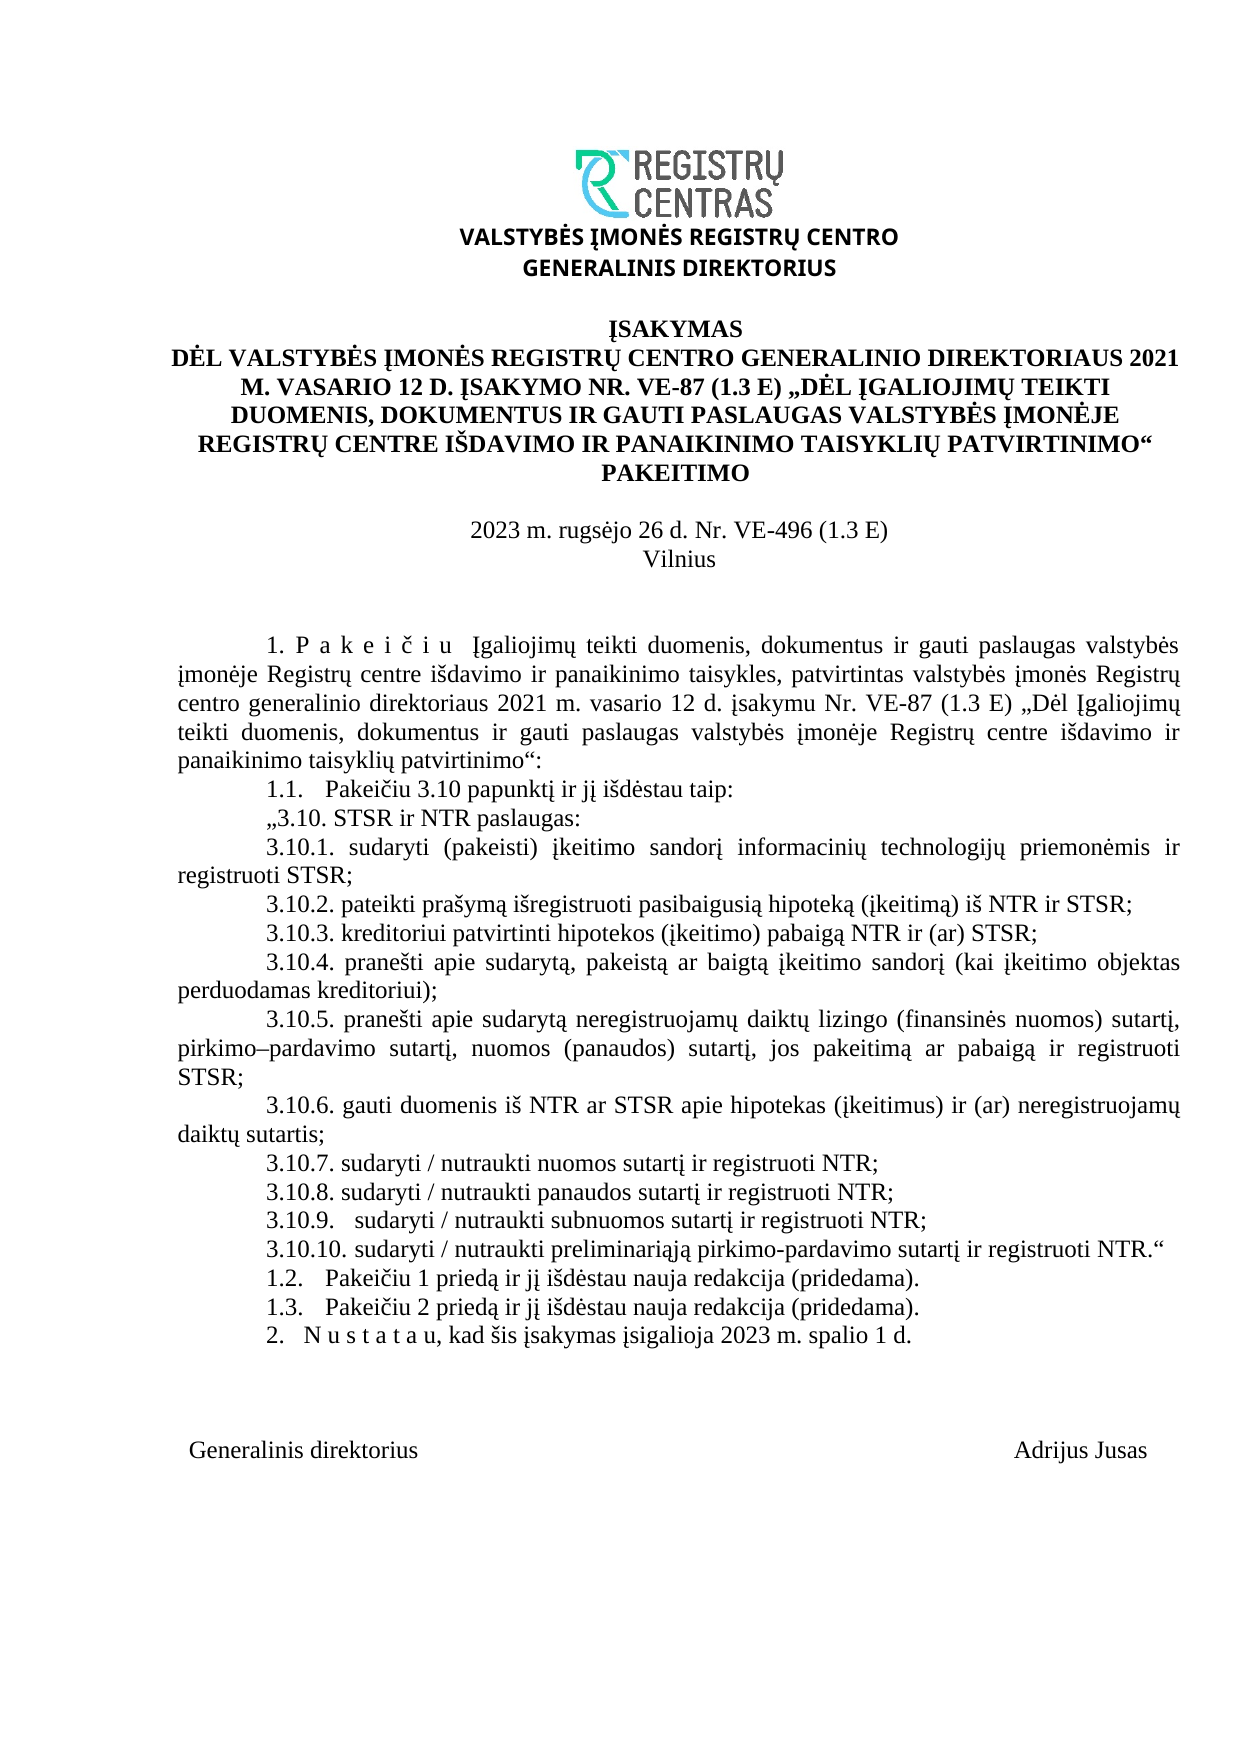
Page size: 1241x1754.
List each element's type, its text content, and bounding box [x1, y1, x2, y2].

text Generalinis direktorius Adrijus Jusas [188, 1436, 1181, 1464]
text VALSTYBĖS ĮMONĖS REGISTRŲ CENTRO [177, 221, 1181, 252]
text 3.10.7. sudaryti / nutraukti nuomos sutartį ir registruoti NTR; [266, 1148, 1181, 1177]
text GENERALINIS DIREKTORIUS [177, 252, 1181, 283]
text 3.10.10. sudaryti / nutraukti preliminariąją pirkimo-pardavimo sutartį ir registruoti NTR.“ [252, 1234, 1181, 1263]
text 1.2. Pakeičiu 1 priedą ir jį išdėstau nauja redakcija (pridedama). [266, 1263, 1181, 1292]
text 2023 m. rugsėjo 26 d. Nr. VE-496 (1.3 E) [177, 516, 1181, 544]
text „3.10. STSR ir NTR paslaugas: [266, 803, 1181, 832]
text ĮSAKYMAS [170, 314, 1181, 343]
text 1. P a k e i č i u Įgaliojimų teikti duomenis, dokumentus ir gauti paslaugas valstybės įmonėje Registrų centre išdavimo ir panaikinimo taisykles, patvirtintas valstybės įmonės Registrų centro generalinio direktoriaus 2021 m. vasario 12 d. įsakymu Nr. VE-87 (1.3 E) „Dėl Įgaliojimų teikti duomenis, dokumentus ir gauti paslaugas valstybės įmonėje Registrų centre išdavimo ir panaikinimo taisyklių patvirtinimo“: [177, 631, 1181, 774]
text 3.10.6. gauti duomenis iš NTR ar STSR apie hipotekas (įkeitimus) ir (ar) neregistruojamų daiktų sutartis; [177, 1091, 1181, 1148]
text 3.10.3. kreditoriui patvirtinti hipotekos (įkeitimo) pabaigą NTR ir (ar) STSR; [266, 918, 1181, 947]
text 2. N u s t a t a u, kad šis įsakymas įsigalioja 2023 m. spalio 1 d. [266, 1321, 1181, 1349]
text 3.10.9. sudaryti / nutraukti subnuomos sutartį ir registruoti NTR; [252, 1206, 1181, 1234]
text 3.10.1. sudaryti (pakeisti) įkeitimo sandorį informacinių technologijų priemonėmis ir registruoti STSR; [177, 832, 1181, 889]
text 3.10.2. pateikti prašymą išregistruoti pasibaigusią hipoteką (įkeitimą) iš NTR ir STSR; [266, 889, 1181, 918]
text 3.10.4. pranešti apie sudarytą, pakeistą ar baigtą įkeitimo sandorį (kai įkeitimo objektas perduodamas kreditoriui); [177, 947, 1181, 1004]
text 1.1. Pakeičiu 3.10 papunktį ir jį išdėstau taip: [266, 774, 1181, 803]
text 1.3. Pakeičiu 2 priedą ir jį išdėstau nauja redakcija (pridedama). [266, 1292, 1181, 1321]
text 3.10.8. sudaryti / nutraukti panaudos sutartį ir registruoti NTR; [266, 1177, 1181, 1206]
text Vilnius [177, 544, 1181, 573]
text DĖL VALSTYBĖS ĮMONĖS REGISTRŲ CENTRO GENERALINIO DIREKTORIAUS 2021 M. VASARIO 12 D. ĮSAKYMO NR. VE-87 (1.3 E) „DĖL ĮGALIOJIMŲ TEIKTI DUOMENIS, DOKUMENTUS IR GAUTI PASLAUGAS VALSTYBĖS ĮMONĖJE REGISTRŲ CENTRE IŠDAVIMO IR PANAIKINIMO TAISYKLIŲ PATVIRTINIMO“ PAKEITIMO [170, 343, 1181, 487]
text 3.10.5. pranešti apie sudarytą neregistruojamų daiktų lizingo (finansinės nuomos) sutartį, pirkimo–pardavimo sutartį, nuomos (panaudos) sutartį, jos pakeitimą ar pabaigą ir registruoti STSR; [177, 1004, 1181, 1091]
